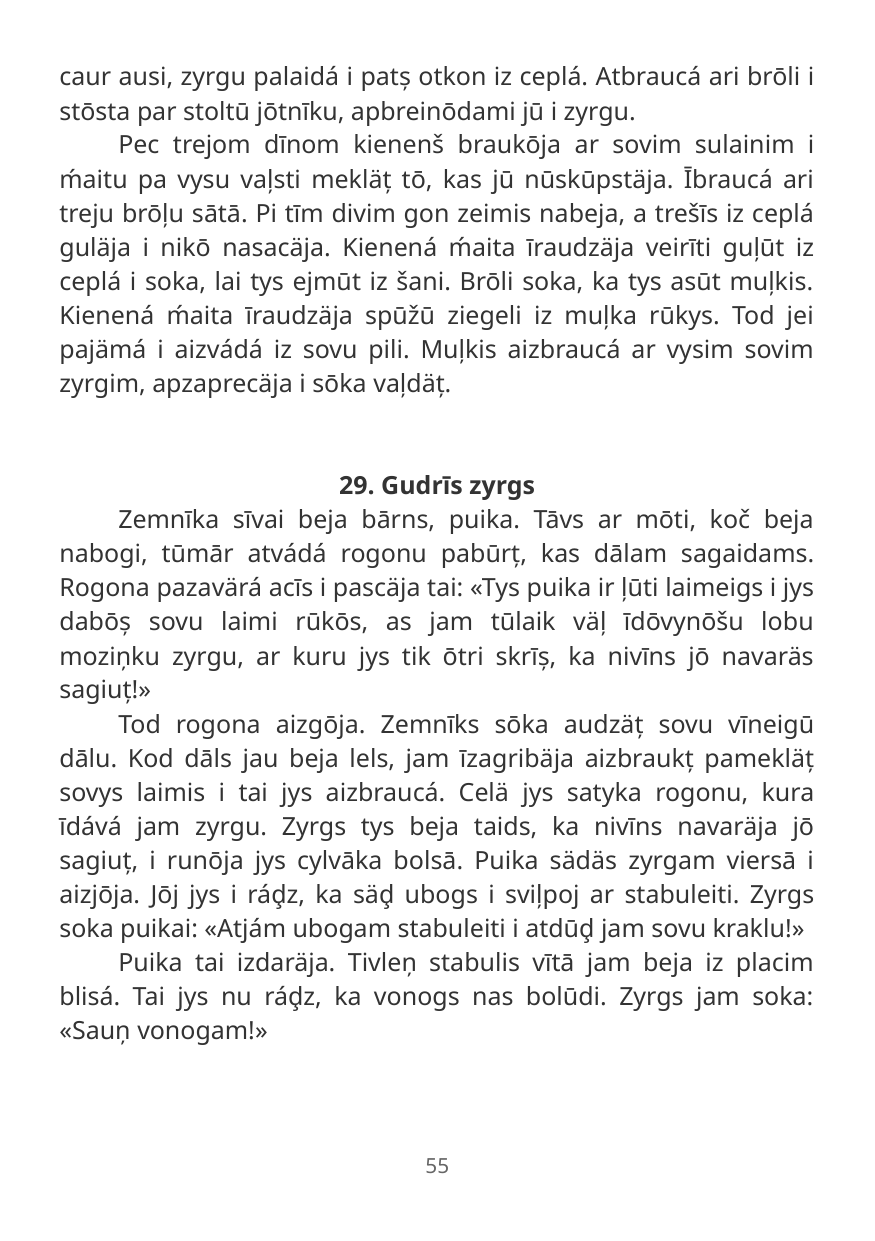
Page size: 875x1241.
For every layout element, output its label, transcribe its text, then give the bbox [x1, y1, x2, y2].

text Zemnīka sīvai beja bārns, puika. Tāvs ar mōti, koč beja nabogi, tūmār atvádá rogonu pabūrț, kas dālam sagaidams. Rogona pazavärá acīs i pascäja tai: «Tys puika ir ļūti laimeigs i jys dabōș sovu laimi rūkōs, as jam tūlaik väļ īdōvynōšu lobu moziņku zyrgu, ar kuru jys tik ōtri skrīș, ka nivīns jō navaräs sagiuț!» [59, 502, 815, 706]
text Tod rogona aizgōja. Zemnīks sōka audzäț sovu vīneigū dālu. Kod dāls jau beja lels, jam īzagribäja aizbraukț pamekläț sovys laimis i tai jys aizbraucá. Celä jys satyka rogonu, kura īdává jam zyrgu. Zyrgs tys beja taids, ka nivīns navaräja jō sagiuț, i runōja jys cylvāka bolsā. Puika sädäs zyrgam viersā i aizjōja. Jōj jys i ráḑz, ka säḑ ubogs i sviļpoj ar stabuleiti. Zyrgs soka puikai: «Atjám ubogam stabuleiti i atdūḑ jam sovu kraklu!» [59, 706, 815, 945]
text Pec trejom dīnom kienenš braukōja ar sovim sulainim i ḿaitu pa vysu vaļsti mekläț tō, kas jū nūskūpstäja. Ībraucá ari treju brōļu sātā. Pi tīm divim gon zeimis nabeja, a trešīs iz ceplá guläja i nikō nasacäja. Kienená ḿaita īraudzäja veirīti guļūt iz ceplá i soka, lai tys ejmūt iz šani. Brōli soka, ka tys asūt muļkis. Kienená ḿaita īraudzäja spūžū ziegeli iz muļka rūkys. Tod jei pajämá i aizvádá iz sovu pili. Muļkis aizbraucá ar vysim sovim zyrgim, apzaprecäja i sōka vaļdäț. [59, 127, 815, 400]
text Puika tai izdaräja. Tivleņ stabulis vītā jam beja iz placim blisá. Tai jys nu ráḑz, ka vonogs nas bolūdi. Zyrgs jam soka: «Sauņ vonogam!» [59, 945, 815, 1047]
text 29. Gudrīs zyrgs [59, 468, 815, 502]
text caur ausi, zyrgu palaidá i patș otkon iz ceplá. Atbraucá ari brōli i stōsta par stoltū jōtnīku, apbreinōdami jū i zyrgu. [59, 59, 815, 127]
